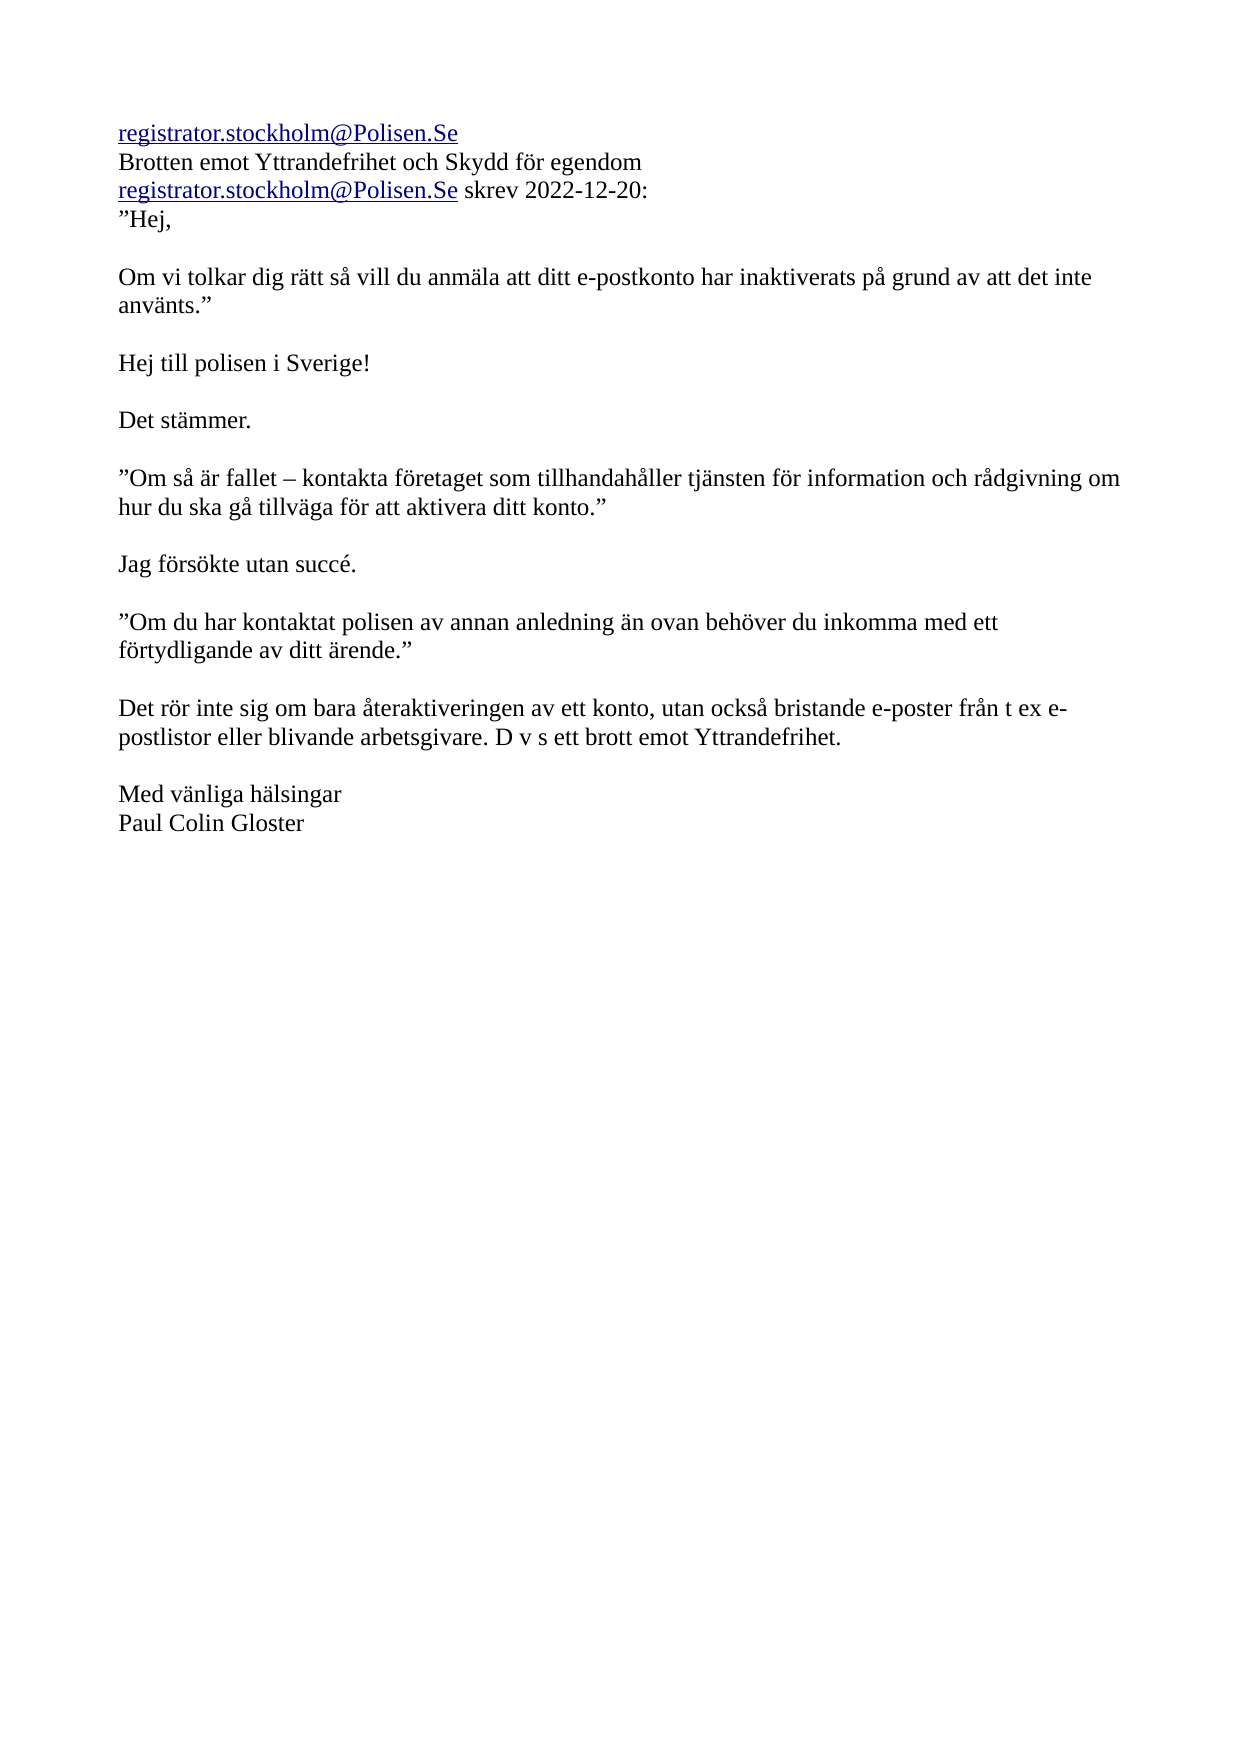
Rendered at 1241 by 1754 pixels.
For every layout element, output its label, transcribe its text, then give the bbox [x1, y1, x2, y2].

text Paul Colin Gloster [118, 808, 1122, 837]
text ”Om du har kontaktat polisen av annan anledning än ovan behöver du inkomma med ett förtydligande av ditt ärende.” [118, 607, 1122, 664]
text Det stämmer. [118, 406, 1122, 434]
text ”Hej, [118, 204, 1122, 233]
text Hej till polisen i Sverige! [118, 348, 1122, 377]
text registrator.stockholm@Polisen.Se [118, 118, 1122, 147]
text Brotten emot Yttrandefrihet och Skydd för egendom [118, 147, 1122, 176]
text ”Om så är fallet – kontakta företaget som tillhandahåller tjänsten för information och rådgivning om hur du ska gå tillväga för att aktivera ditt konto.” [118, 463, 1122, 521]
text Jag försökte utan succé. [118, 549, 1122, 578]
text Det rör inte sig om bara återaktiveringen av ett konto, utan också bristande e-poster från t ex e-postlistor eller blivande arbetsgivare. D v s ett brott emot Yttrandefrihet. [118, 693, 1122, 751]
text Om vi tolkar dig rätt så vill du anmäla att ditt e-postkonto har inaktiverats på grund av att det inte använts.” [118, 262, 1122, 319]
text registrator.stockholm@Polisen.Se skrev 2022-12-20: [118, 176, 1122, 204]
text Med vänliga hälsingar [118, 779, 1122, 808]
